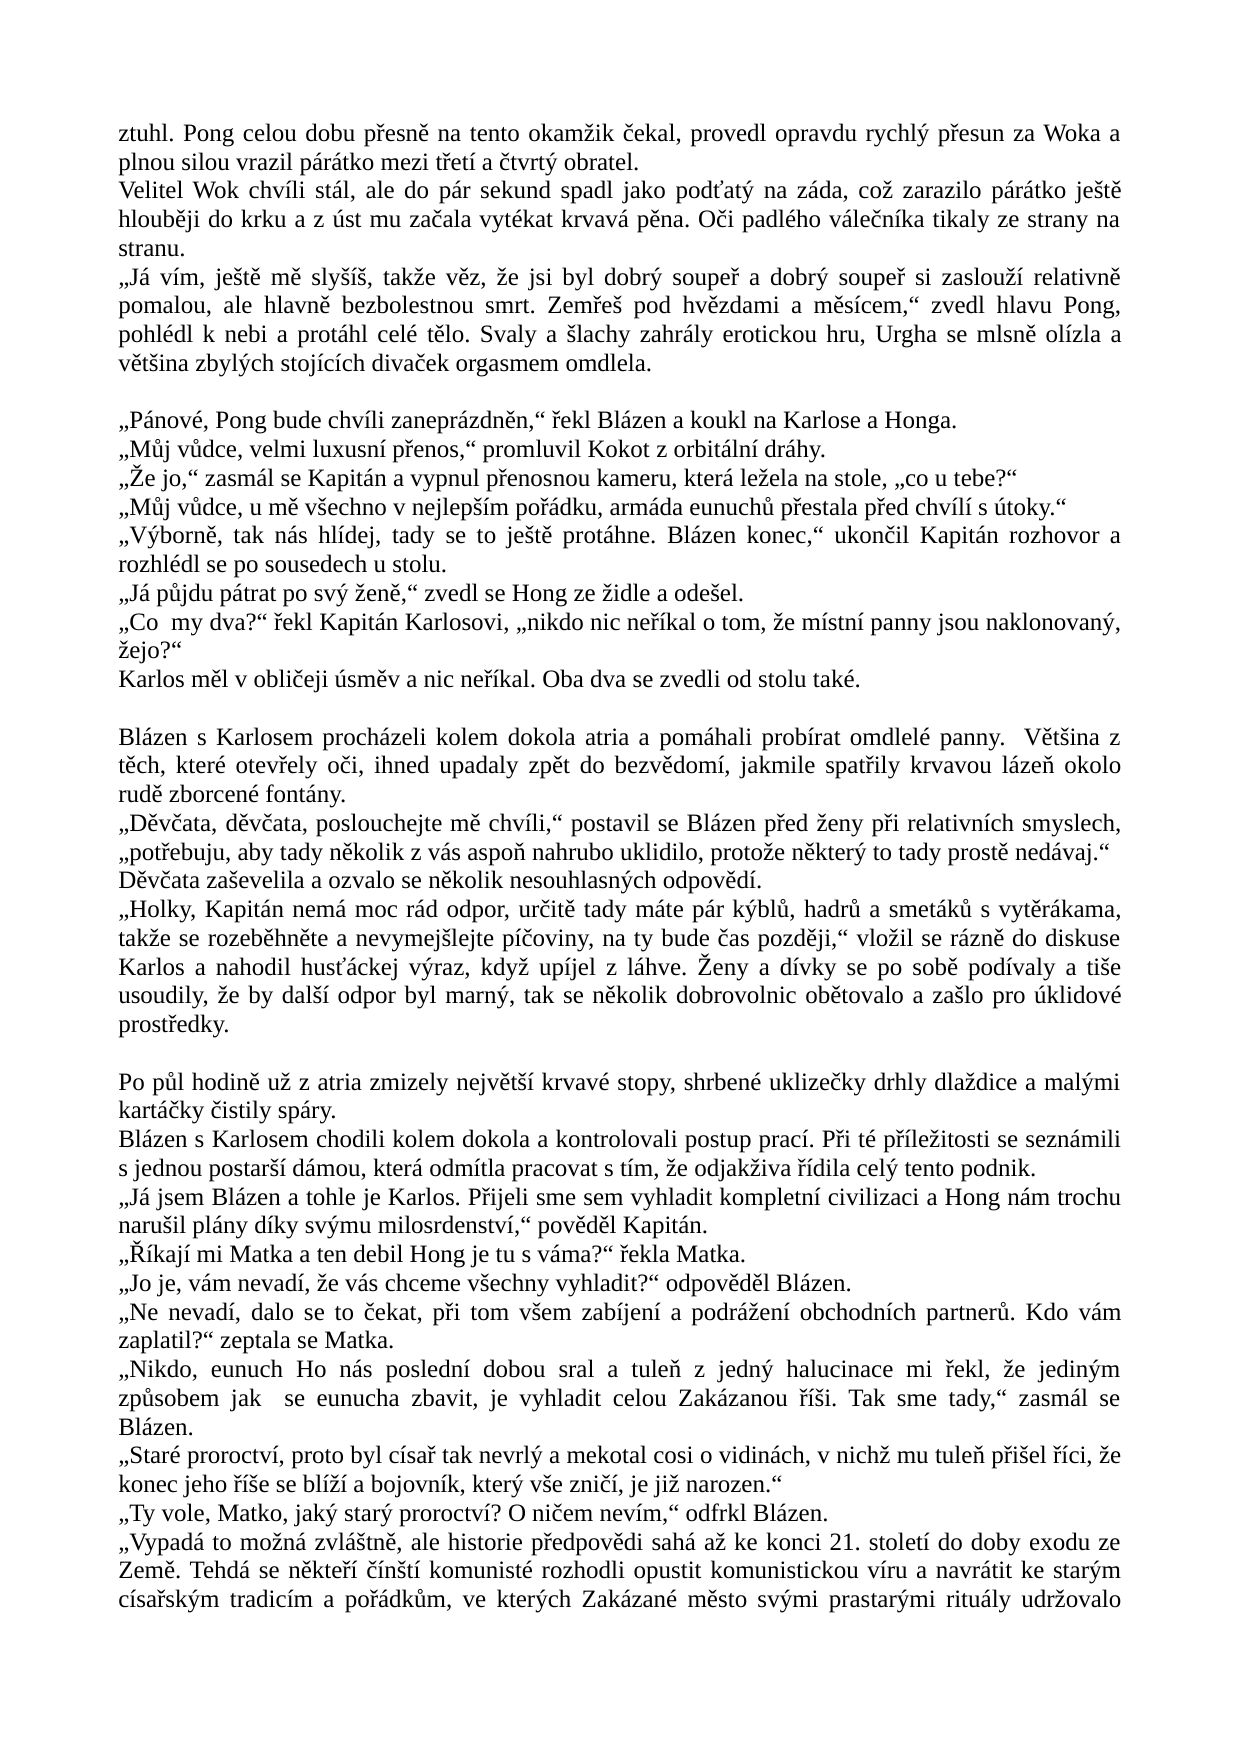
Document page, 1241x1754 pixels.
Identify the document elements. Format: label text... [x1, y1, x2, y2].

text „Můj vůdce, velmi luxusní přenos,“ promluvil Kokot z orbitální dráhy. [118, 434, 1122, 463]
text Karlos měl v obličeji úsměv a nic neříkal. Oba dva se zvedli od stolu také. [118, 664, 1122, 693]
text „Děvčata, děvčata, poslouchejte mě chvíli,“ postavil se Blázen před ženy při relativních smyslech, „potřebuju, aby tady několik z vás aspoň nahrubo uklidilo, protože některý to tady prostě nedávaj.“ [118, 808, 1122, 866]
text „Výborně, tak nás hlídej, tady se to ještě protáhne. Blázen konec,“ ukončil Kapitán rozhovor a rozhlédl se po sousedech u stolu. [118, 521, 1122, 578]
text Velitel Wok chvíli stál, ale do pár sekund spadl jako podťatý na záda, což zarazilo párátko ještě hlouběji do krku a z úst mu začala vytékat krvavá pěna. Oči padlého válečníka tikaly ze strany na stranu. [118, 176, 1122, 262]
text ztuhl. Pong celou dobu přesně na tento okamžik čekal, provedl opravdu rychlý přesun za Woka a plnou silou vrazil párátko mezi třetí a čtvrtý obratel. [118, 118, 1122, 176]
text „Já půjdu pátrat po svý ženě,“ zvedl se Hong ze židle a odešel. [118, 578, 1122, 607]
text „Staré proroctví, proto byl císař tak nevrlý a mekotal cosi o vidinách, v nichž mu tuleň přišel říci, že konec jeho říše se blíží a bojovník, který vše zničí, je již narozen.“ [118, 1441, 1122, 1498]
text Po půl hodině už z atria zmizely největší krvavé stopy, shrbené uklizečky drhly dlaždice a malými kartáčky čistily spáry. [118, 1067, 1122, 1124]
text „Nikdo, eunuch Ho nás poslední dobou sral a tuleň z jedný halucinace mi řekl, že jediným způsobem jak se eunucha zbavit, je vyhladit celou Zakázanou říši. Tak sme tady,“ zasmál se Blázen. [118, 1354, 1122, 1441]
text Blázen s Karlosem procházeli kolem dokola atria a pomáhali probírat omdlelé panny. Většina z těch, které otevřely oči, ihned upadaly zpět do bezvědomí, jakmile spatřily krvavou lázeň okolo rudě zborcené fontány. [118, 722, 1122, 808]
text „Já vím, ještě mě slyšíš, takže věz, že jsi byl dobrý soupeř a dobrý soupeř si zaslouží relativně pomalou, ale hlavně bezbolestnou smrt. Zemřeš pod hvězdami a měsícem,“ zvedl hlavu Pong, pohlédl k nebi a protáhl celé tělo. Svaly a šlachy zahrály erotickou hru, Urgha se mlsně olízla a většina zbylých stojících divaček orgasmem omdlela. [118, 262, 1122, 377]
text Děvčata zaševelila a ozvalo se několik nesouhlasných odpovědí. [118, 866, 1122, 894]
text „Pánové, Pong bude chvíli zaneprázdněn,“ řekl Blázen a koukl na Karlose a Honga. [118, 406, 1122, 434]
text „Já jsem Blázen a tohle je Karlos. Přijeli sme sem vyhladit kompletní civilizaci a Hong nám trochu narušil plány díky svýmu milosrdenství,“ pověděl Kapitán. [118, 1182, 1122, 1239]
text „Jo je, vám nevadí, že vás chceme všechny vyhladit?“ odpověděl Blázen. [118, 1268, 1122, 1297]
text „Říkají mi Matka a ten debil Hong je tu s váma?“ řekla Matka. [118, 1239, 1122, 1268]
text Blázen s Karlosem chodili kolem dokola a kontrolovali postup prací. Při té příležitosti se seznámili s jednou postarší dámou, která odmítla pracovat s tím, že odjakživa řídila celý tento podnik. [118, 1124, 1122, 1182]
text „Ne nevadí, dalo se to čekat, při tom všem zabíjení a podrážení obchodních partnerů. Kdo vám zaplatil?“ zeptala se Matka. [118, 1297, 1122, 1354]
text „Vypadá to možná zvláštně, ale historie předpovědi sahá až ke konci 21. století do doby exodu ze Země. Tehdá se někteří čínští komunisté rozhodli opustit komunistickou víru a navrátit ke starým císařským tradicím a pořádkům, ve kterých Zakázané město svými prastarými rituály udržovalo [118, 1527, 1122, 1613]
text „Můj vůdce, u mě všechno v nejlepším pořádku, armáda eunuchů přestala před chvílí s útoky.“ [118, 492, 1122, 521]
text „Ty vole, Matko, jaký starý proroctví? O ničem nevím,“ odfrkl Blázen. [118, 1498, 1122, 1527]
text „Co my dva?“ řekl Kapitán Karlosovi, „nikdo nic neříkal o tom, že místní panny jsou naklonovaný, žejo?“ [118, 607, 1122, 664]
text „Že jo,“ zasmál se Kapitán a vypnul přenosnou kameru, která ležela na stole, „co u tebe?“ [118, 463, 1122, 492]
text „Holky, Kapitán nemá moc rád odpor, určitě tady máte pár kýblů, hadrů a smetáků s vytěrákama, takže se rozeběhněte a nevymejšlejte píčoviny, na ty bude čas později,“ vložil se rázně do diskuse Karlos a nahodil husťáckej výraz, když upíjel z láhve. Ženy a dívky se po sobě podívaly a tiše usoudily, že by další odpor byl marný, tak se několik dobrovolnic obětovalo a zašlo pro úklidové prostředky. [118, 894, 1122, 1038]
